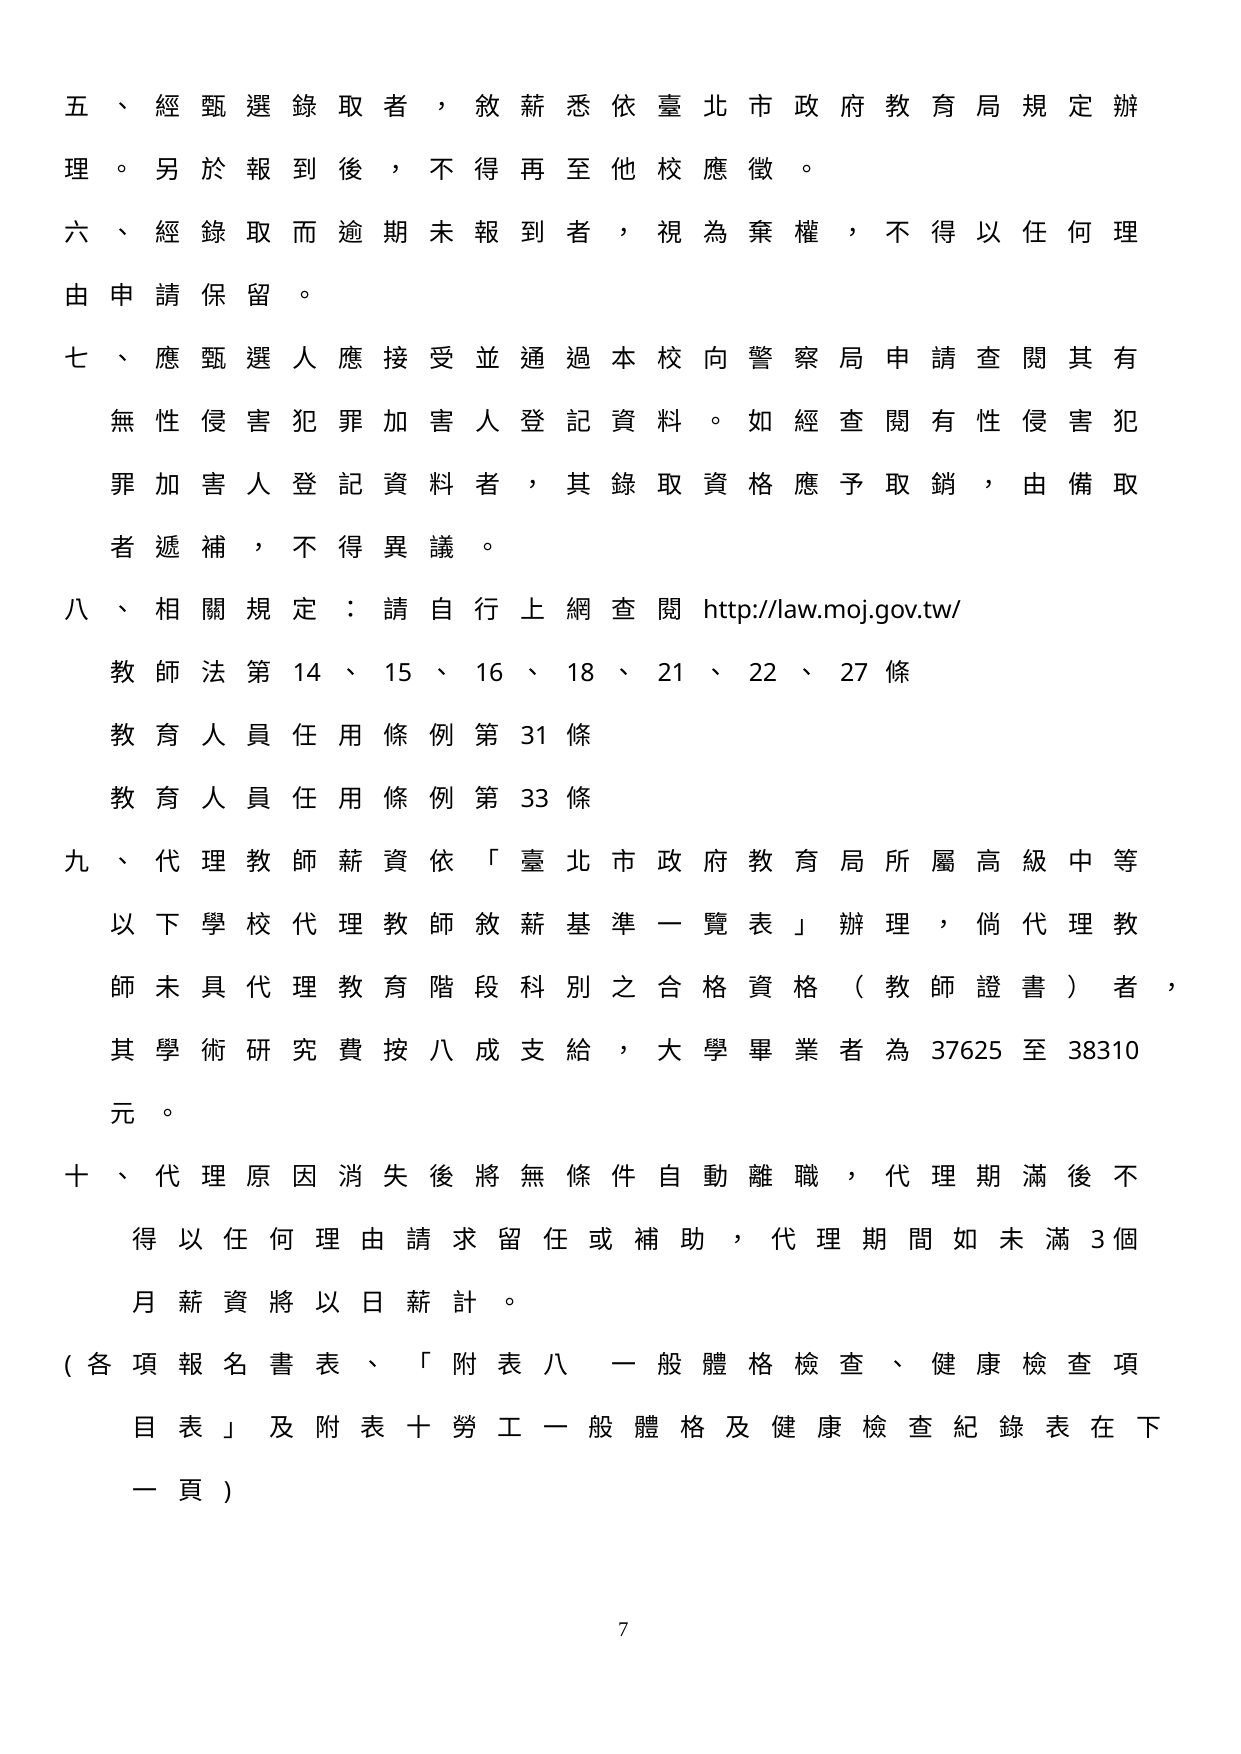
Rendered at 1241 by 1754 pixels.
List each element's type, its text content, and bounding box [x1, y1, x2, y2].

text 八、相關規定：請自行上網查閱http://law.moj.gov.tw/ [64, 577, 1182, 639]
text (各項報名書表、「附表八 一般體格檢查、健康檢查項目表」及附表十勞工一般體格及健康檢查紀錄表在下一頁) [64, 1332, 1182, 1520]
text 教師法第14、15、16、18、21、22、27條 [64, 639, 1182, 702]
text 六、經錄取而逾期未報到者，視為棄權，不得以任何理由申請保留。 [64, 199, 1182, 325]
text 教育人員任用條例第33條 [64, 765, 1182, 828]
text 十、代理原因消失後將無條件自動離職，代理期滿後不得以任何理由請求留任或補助，代理期間如未滿3個月薪資將以日薪計。 [64, 1143, 1182, 1332]
text 五、經甄選錄取者，敘薪悉依臺北市政府教育局規定辦理。另於報到後，不得再至他校應徵。 [64, 73, 1182, 199]
text 九、代理教師薪資依「臺北市政府教育局所屬高級中等以下學校代理教師敘薪基準一覽表」辦理，倘代理教師未具代理教育階段科別之合格資格（教師證書）者，其學術研究費按八成支給，大學畢業者為37625至38310元。 [64, 828, 1182, 1143]
text 七、應甄選人應接受並通過本校向警察局申請查閱其有無性侵害犯罪加害人登記資料。如經查閱有性侵害犯罪加害人登記資料者，其錄取資格應予取銷，由備取者遞補，不得異議。 [64, 325, 1182, 577]
text 教育人員任用條例第31條 [64, 702, 1182, 765]
